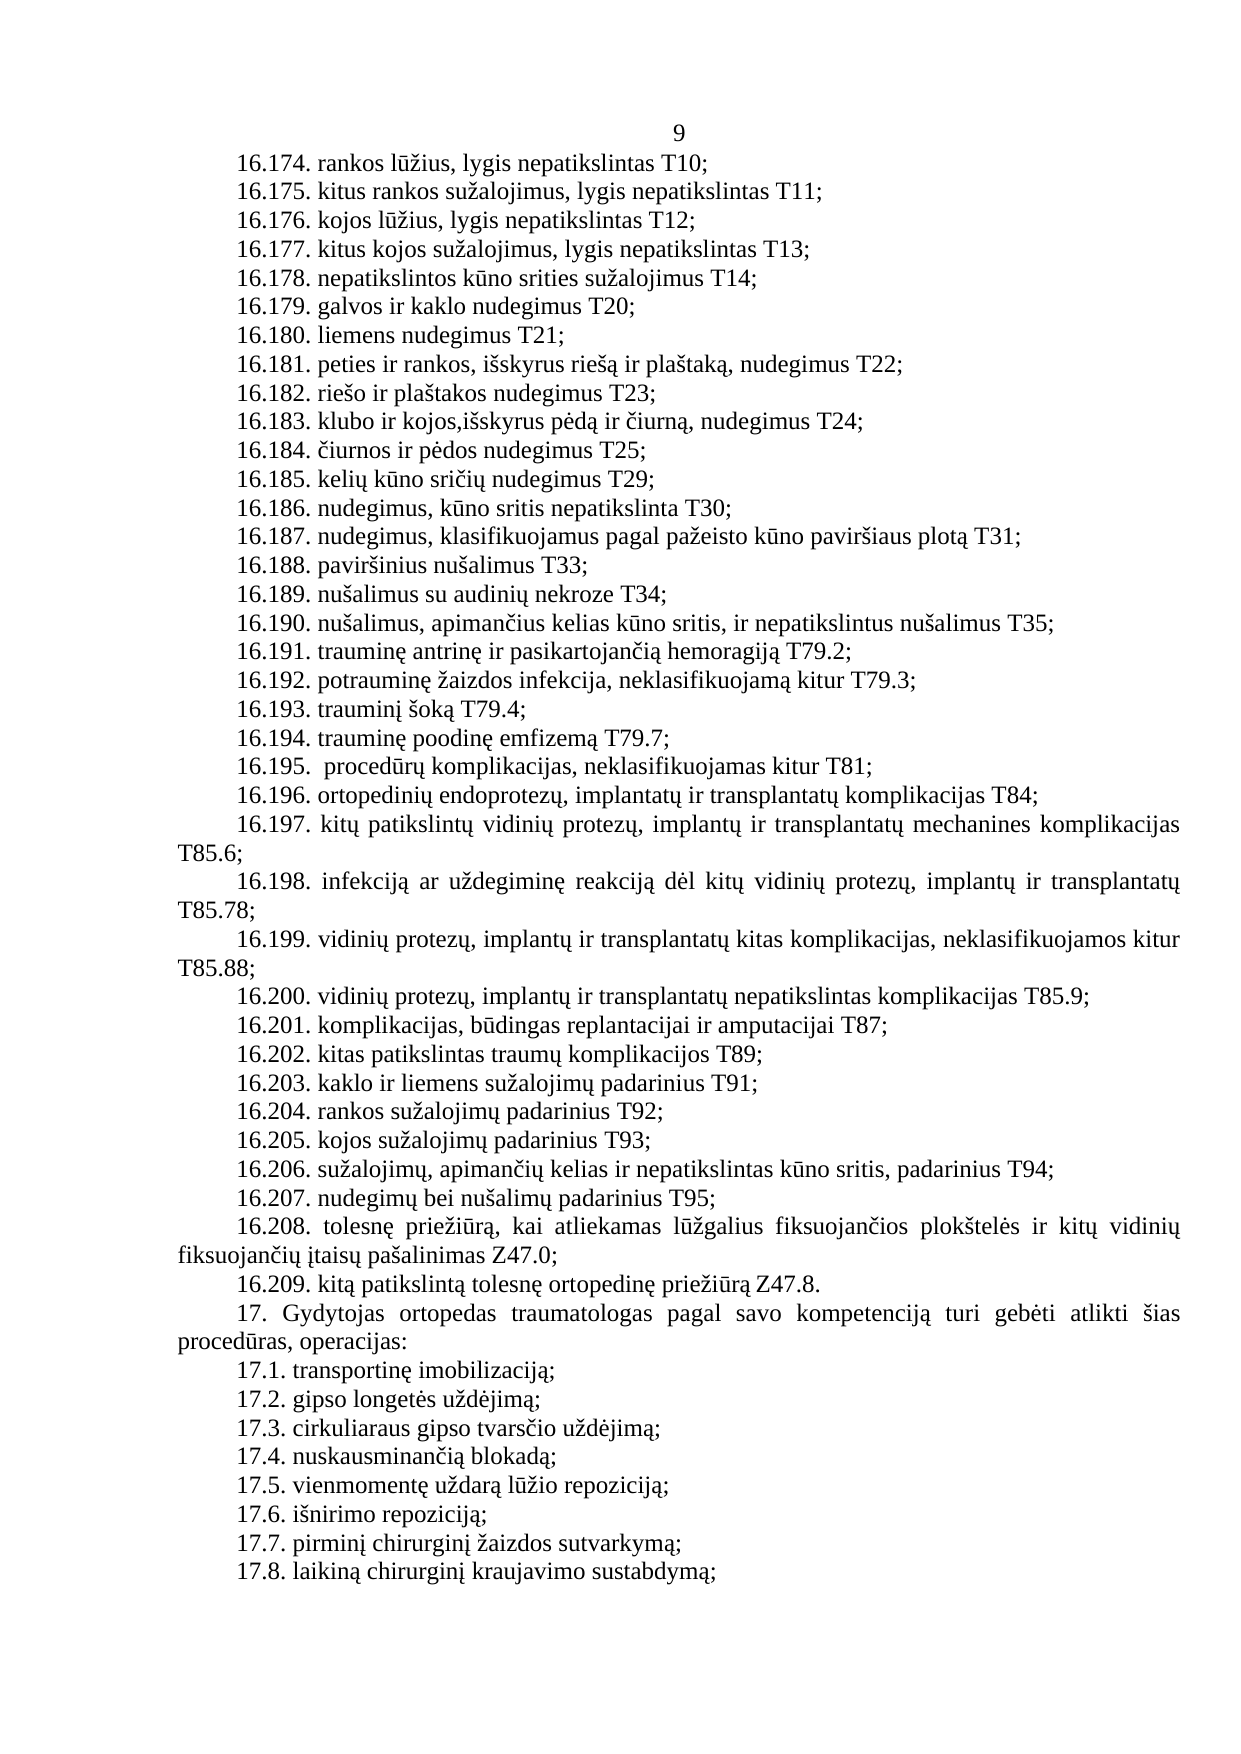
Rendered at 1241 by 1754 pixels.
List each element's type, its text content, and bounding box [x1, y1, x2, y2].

text 16.175. kitus rankos sužalojimus, lygis nepatikslintas T11; [177, 176, 1181, 205]
text 16.180. liemens nudegimus T21; [177, 320, 1181, 349]
text 16.183. klubo ir kojos,išskyrus pėdą ir čiurną, nudegimus T24; [177, 406, 1181, 435]
text 17.2. gipso longetės uždėjimą; [177, 1384, 1181, 1413]
text 17.5. vienmomentę uždarą lūžio repoziciją; [177, 1470, 1181, 1499]
text 17. Gydytojas ortopedas traumatologas pagal savo kompetenciją turi gebėti atlikti šias procedūras, operacijas: [177, 1298, 1181, 1355]
text 17.3. cirkuliaraus gipso tvarsčio uždėjimą; [177, 1413, 1181, 1441]
text 16.196. ortopedinių endoprotezų, implantatų ir transplantatų komplikacijas T84; [177, 780, 1181, 809]
text 16.185. kelių kūno sričių nudegimus T29; [177, 464, 1181, 493]
text 16.188. paviršinius nušalimus T33; [177, 550, 1181, 579]
text 16.176. kojos lūžius, lygis nepatikslintas T12; [177, 205, 1181, 234]
text 17.4. nuskausminančią blokadą; [177, 1441, 1181, 1470]
text 17.6. išnirimo repoziciją; [177, 1499, 1181, 1528]
text 16.181. peties ir rankos, išskyrus riešą ir plaštaką, nudegimus T22; [177, 349, 1181, 378]
text 17.8. laikiną chirurginį kraujavimo sustabdymą; [177, 1556, 1181, 1585]
text 16.184. čiurnos ir pėdos nudegimus T25; [177, 435, 1181, 464]
text 16.205. kojos sužalojimų padarinius T93; [177, 1125, 1181, 1154]
text 16.177. kitus kojos sužalojimus, lygis nepatikslintas T13; [177, 234, 1181, 263]
text 16.203. kaklo ir liemens sužalojimų padarinius T91; [177, 1068, 1181, 1096]
text 16.206. sužalojimų, apimančių kelias ir nepatikslintas kūno sritis, padarinius T94; [177, 1154, 1181, 1183]
text 17.7. pirminį chirurginį žaizdos sutvarkymą; [177, 1528, 1181, 1556]
text 16.200. vidinių protezų, implantų ir transplantatų nepatikslintas komplikacijas T85.9; [177, 981, 1181, 1010]
text 16.198. infekciją ar uždegiminę reakciją dėl kitų vidinių protezų, implantų ir transplantatų T85.78; [177, 866, 1181, 924]
text 16.186. nudegimus, kūno sritis nepatikslinta T30; [177, 493, 1181, 521]
text 16.178. nepatikslintos kūno srities sužalojimus T14; [177, 263, 1181, 291]
text 16.192. potrauminę žaizdos infekcija, neklasifikuojamą kitur T79.3; [177, 665, 1181, 694]
text 16.187. nudegimus, klasifikuojamus pagal pažeisto kūno paviršiaus plotą T31; [177, 521, 1181, 550]
text 17.1. transportinę imobilizaciją; [177, 1355, 1181, 1384]
text 16.179. galvos ir kaklo nudegimus T20; [177, 291, 1181, 320]
text 16.190. nušalimus, apimančius kelias kūno sritis, ir nepatikslintus nušalimus T35; [177, 608, 1181, 636]
text 16.193. trauminį šoką T79.4; [177, 694, 1181, 723]
text 16.204. rankos sužalojimų padarinius T92; [177, 1096, 1181, 1125]
text 16.195. procedūrų komplikacijas, neklasifikuojamas kitur T81; [177, 751, 1181, 780]
text 16.182. riešo ir plaštakos nudegimus T23; [177, 378, 1181, 406]
text 16.191. trauminę antrinę ir pasikartojančią hemoragiją T79.2; [177, 636, 1181, 665]
text 16.199. vidinių protezų, implantų ir transplantatų kitas komplikacijas, neklasifikuojamos kitur T85.88; [177, 924, 1181, 981]
text 16.208. tolesnę priežiūrą, kai atliekamas lūžgalius fiksuojančios plokštelės ir kitų vidinių fiksuojančių įtaisų pašalinimas Z47.0; [177, 1211, 1181, 1269]
text 16.209. kitą patikslintą tolesnę ortopedinę priežiūrą Z47.8. [177, 1269, 1181, 1298]
text 16.201. komplikacijas, būdingas replantacijai ir amputacijai T87; [177, 1010, 1181, 1039]
text 16.189. nušalimus su audinių nekroze T34; [177, 579, 1181, 608]
text 16.202. kitas patikslintas traumų komplikacijos T89; [177, 1039, 1181, 1068]
text 16.197. kitų patikslintų vidinių protezų, implantų ir transplantatų mechanines komplikacijas T85.6; [177, 809, 1181, 866]
text 16.174. rankos lūžius, lygis nepatikslintas T10; [177, 148, 1181, 176]
text 16.207. nudegimų bei nušalimų padarinius T95; [177, 1183, 1181, 1211]
text 16.194. trauminę poodinę emfizemą T79.7; [177, 723, 1181, 751]
